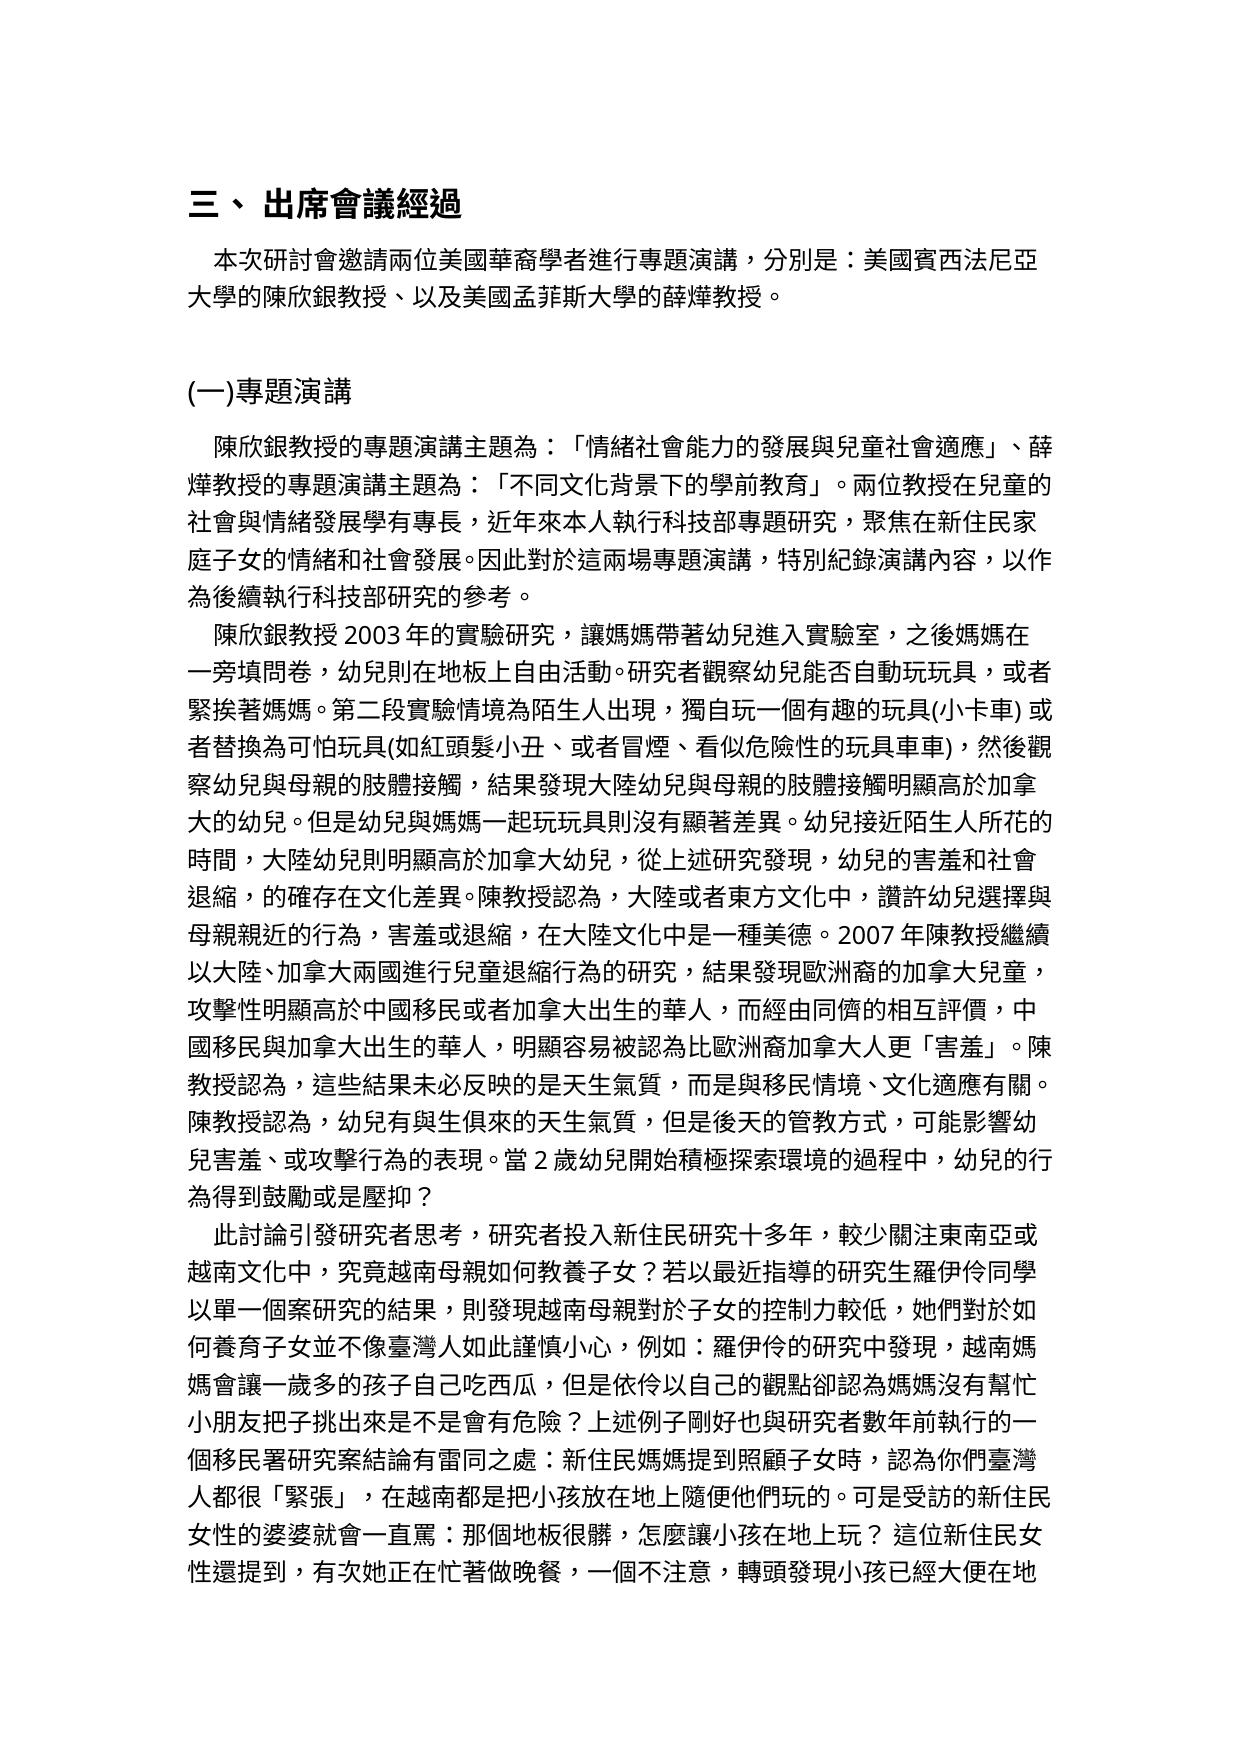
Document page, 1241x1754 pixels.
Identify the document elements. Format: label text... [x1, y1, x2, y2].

text 陳欣銀教授的專題演講主題為：「情緒社會能力的發展與兒童社會適應」、薛燁教授的專題演講主題為：「不同文化背景下的學前教育」。兩位教授在兒童的社會與情緒發展學有專長，近年來本人執行科技部專題研究，聚焦在新住民家庭子女的情緒和社會發展。因此對於這兩場專題演講，特別紀錄演講內容，以作為後續執行科技部研究的參考。 [187, 427, 1053, 614]
list 專題演講 [187, 352, 1053, 427]
list 出席會議經過 [187, 164, 1053, 239]
text 此討論引發研究者思考，研究者投入新住民研究十多年，較少關注東南亞或越南文化中，究竟越南母親如何教養子女？若以最近指導的研究生羅伊伶同學以單一個案研究的結果，則發現越南母親對於子女的控制力較低，她們對於如何養育子女並不像臺灣人如此謹慎小心，例如：羅伊伶的研究中發現，越南媽媽會讓一歲多的孩子自己吃西瓜，但是依伶以自己的觀點卻認為媽媽沒有幫忙小朋友把子挑出來是不是會有危險？上述例子剛好也與研究者數年前執行的一個移民署研究案結論有雷同之處：新住民媽媽提到照顧子女時，認為你們臺灣人都很「緊張」，在越南都是把小孩放在地上隨便他們玩的。可是受訪的新住民女性的婆婆就會一直罵：那個地板很髒，怎麼讓小孩在地上玩？ 這位新住民女性還提到，有次她正在忙著做晚餐，一個不注意，轉頭發現小孩已經大便在地 [187, 1214, 1053, 1589]
text 陳欣銀教授2003年的實驗研究，讓媽媽帶著幼兒進入實驗室，之後媽媽在一旁填問卷，幼兒則在地板上自由活動。研究者觀察幼兒能否自動玩玩具，或者緊挨著媽媽。第二段實驗情境為陌生人出現，獨自玩一個有趣的玩具(小卡車) 或者替換為可怕玩具(如紅頭髮小丑、或者冒煙、看似危險性的玩具車車)，然後觀察幼兒與母親的肢體接觸，結果發現大陸幼兒與母親的肢體接觸明顯高於加拿大的幼兒。但是幼兒與媽媽一起玩玩具則沒有顯著差異。幼兒接近陌生人所花的時間，大陸幼兒則明顯高於加拿大幼兒，從上述研究發現，幼兒的害羞和社會退縮，的確存在文化差異。陳教授認為，大陸或者東方文化中，讚許幼兒選擇與母親親近的行為，害羞或退縮，在大陸文化中是一種美德。2007年陳教授繼續以大陸、加拿大兩國進行兒童退縮行為的研究，結果發現歐洲裔的加拿大兒童，攻擊性明顯高於中國移民或者加拿大出生的華人，而經由同儕的相互評價，中國移民與加拿大出生的華人，明顯容易被認為比歐洲裔加拿大人更「害羞」。陳教授認為，這些結果未必反映的是天生氣質，而是與移民情境、文化適應有關。陳教授認為，幼兒有與生俱來的天生氣質，但是後天的管教方式，可能影響幼兒害羞、或攻擊行為的表現。當2歲幼兒開始積極探索環境的過程中，幼兒的行為得到鼓勵或是壓抑？ [187, 614, 1053, 1214]
text 本次研討會邀請兩位美國華裔學者進行專題演講，分別是：美國賓西法尼亞大學的陳欣銀教授、以及美國孟菲斯大學的薛燁教授。 [187, 239, 1053, 314]
